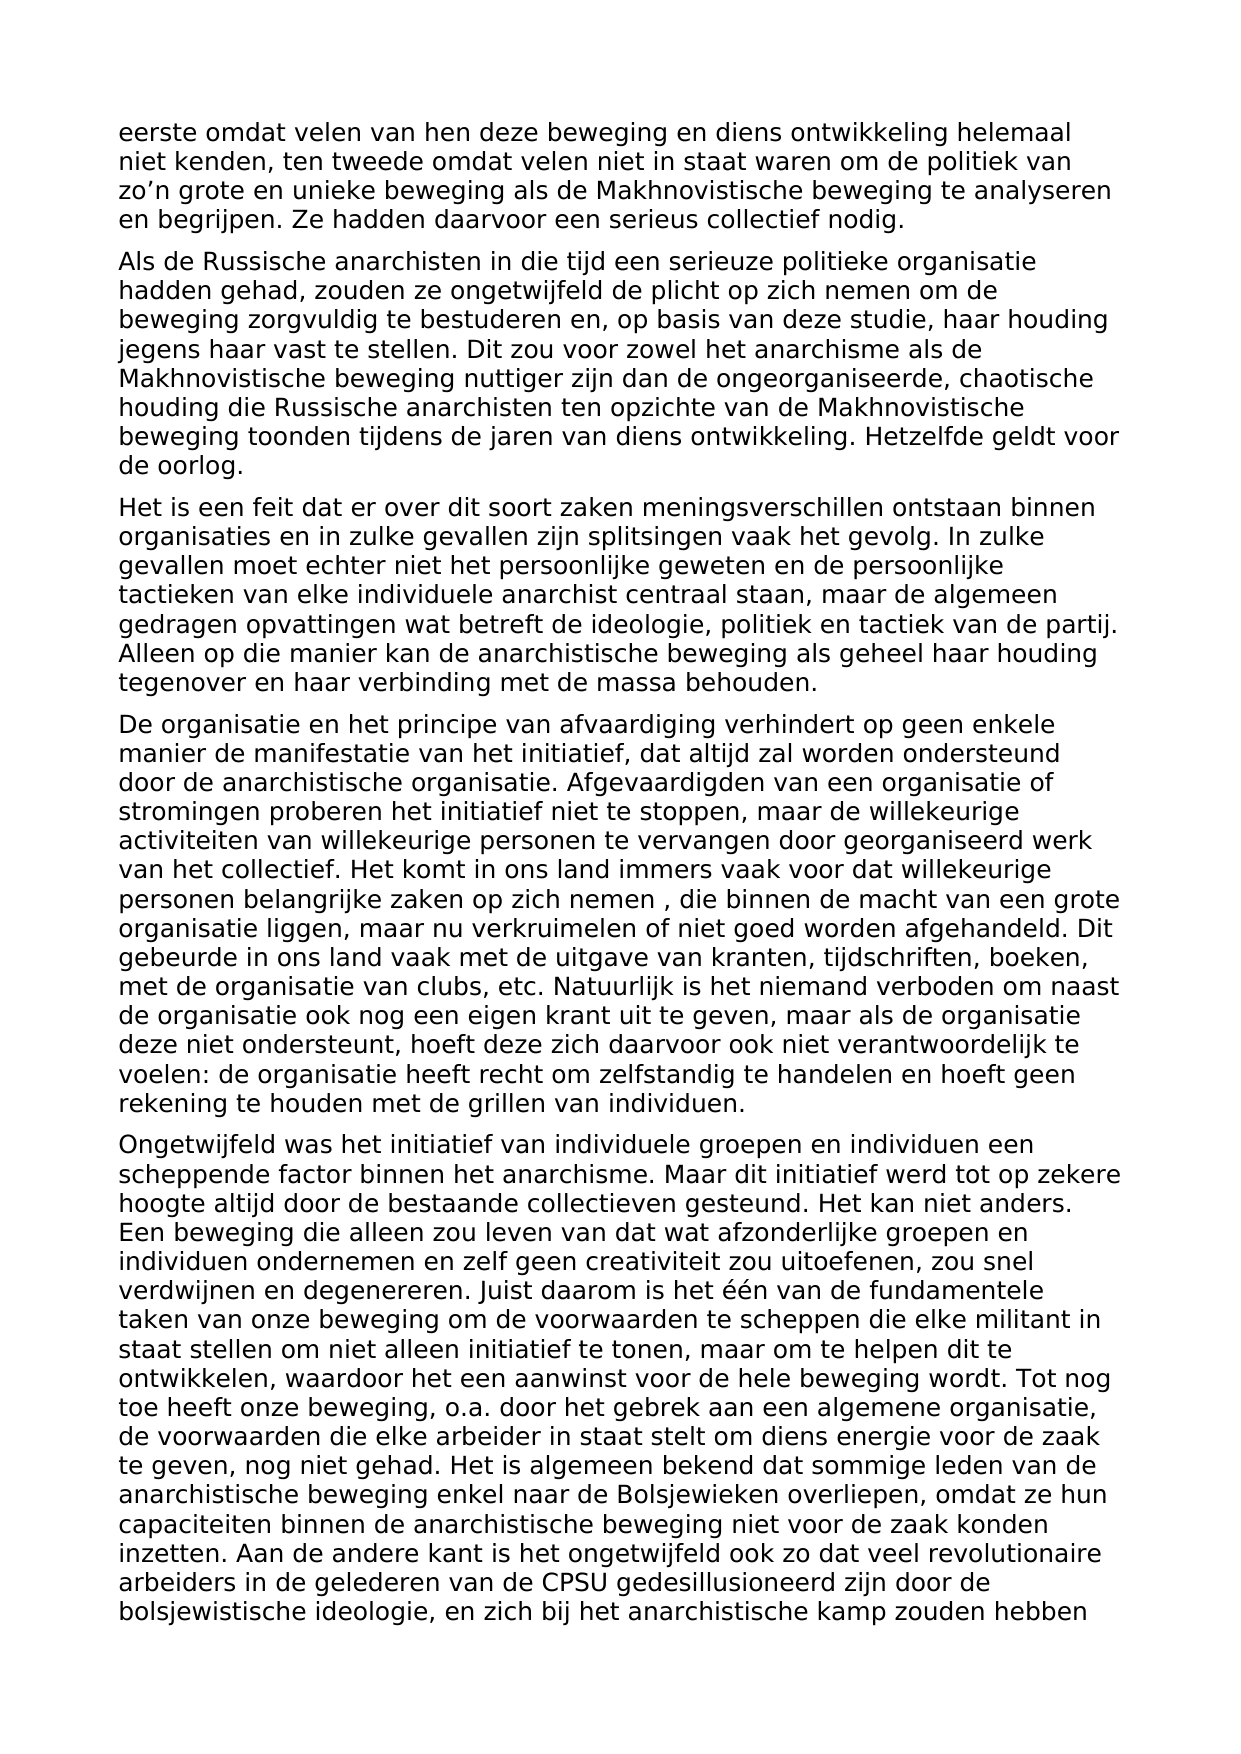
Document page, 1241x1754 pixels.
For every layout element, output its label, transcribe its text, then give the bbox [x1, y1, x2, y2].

text Als de Russische anarchisten in die tijd een serieuze politieke organisatie hadden gehad, zouden ze ongetwijfeld de plicht op zich nemen om de beweging zorgvuldig te bestuderen en, op basis van deze studie, haar houding jegens haar vast te stellen. Dit zou voor zowel het anarchisme als de Makhnovistische beweging nuttiger zijn dan de ongeorganiseerde, chaotische houding die Russische anarchisten ten opzichte van de Makhnovistische beweging toonden tijdens de jaren van diens ontwikkeling. Hetzelfde geldt voor de oorlog. [118, 247, 1122, 481]
text eerste omdat velen van hen deze beweging en diens ontwikkeling helemaal niet kenden, ten tweede omdat velen niet in staat waren om de politiek van zo’n grote en unieke beweging als de Makhnovistische beweging te analyseren en begrijpen. Ze hadden daarvoor een serieus collectief nodig. [118, 118, 1122, 235]
text Ongetwijfeld was het initiatief van individuele groepen en individuen een scheppende factor binnen het anarchisme. Maar dit initiatief werd tot op zekere hoogte altijd door de bestaande collectieven gesteund. Het kan niet anders. Een beweging die alleen zou leven van dat wat afzonderlijke groepen en individuen ondernemen en zelf geen creativiteit zou uitoefenen, zou snel verdwijnen en degenereren. Juist daarom is het één van de fundamentele taken van onze beweging om de voorwaarden te scheppen die elke militant in staat stellen om niet alleen initiatief te tonen, maar om te helpen dit te ontwikkelen, waardoor het een aanwinst voor de hele beweging wordt. Tot nog toe heeft onze beweging, o.a. door het gebrek aan een algemene organisatie, de voorwaarden die elke arbeider in staat stelt om diens energie voor de zaak te geven, nog niet gehad. Het is algemeen bekend dat sommige leden van de anarchistische beweging enkel naar de Bolsjewieken overliepen, omdat ze hun capaciteiten binnen de anarchistische beweging niet voor de zaak konden inzetten. Aan de andere kant is het ongetwijfeld ook zo dat veel revolutionaire arbeiders in de gelederen van de CPSU gedesillusioneerd zijn door de bolsjewistische ideologie, en zich bij het anarchistische kamp zouden hebben [118, 1131, 1122, 1626]
text De organisatie en het principe van afvaardiging verhindert op geen enkele manier de manifestatie van het initiatief, dat altijd zal worden ondersteund door de anarchistische organisatie. Afgevaardigden van een organisatie of stromingen proberen het initiatief niet te stoppen, maar de willekeurige activiteiten van willekeurige personen te vervangen door georganiseerd werk van het collectief. Het komt in ons land immers vaak voor dat willekeurige personen belangrijke zaken op zich nemen , die binnen de macht van een grote organisatie liggen, maar nu verkruimelen of niet goed worden afgehandeld. Dit gebeurde in ons land vaak met de uitgave van kranten, tijdschriften, boeken, met de organisatie van clubs, etc. Natuurlijk is het niemand verboden om naast de organisatie ook nog een eigen krant uit te geven, maar als de organisatie deze niet ondersteunt, hoeft deze zich daarvoor ook niet verantwoordelijk te voelen: de organisatie heeft recht om zelfstandig te handelen en hoeft geen rekening te houden met de grillen van individuen. [118, 710, 1122, 1118]
text Het is een feit dat er over dit soort zaken meningsverschillen ontstaan binnen organisaties en in zulke gevallen zijn splitsingen vaak het gevolg. In zulke gevallen moet echter niet het persoonlijke geweten en de persoonlijke tactieken van elke individuele anarchist centraal staan, maar de algemeen gedragen opvattingen wat betreft de ideologie, politiek en tactiek van de partij. Alleen op die manier kan de anarchistische beweging als geheel haar houding tegenover en haar verbinding met de massa behouden. [118, 493, 1122, 697]
